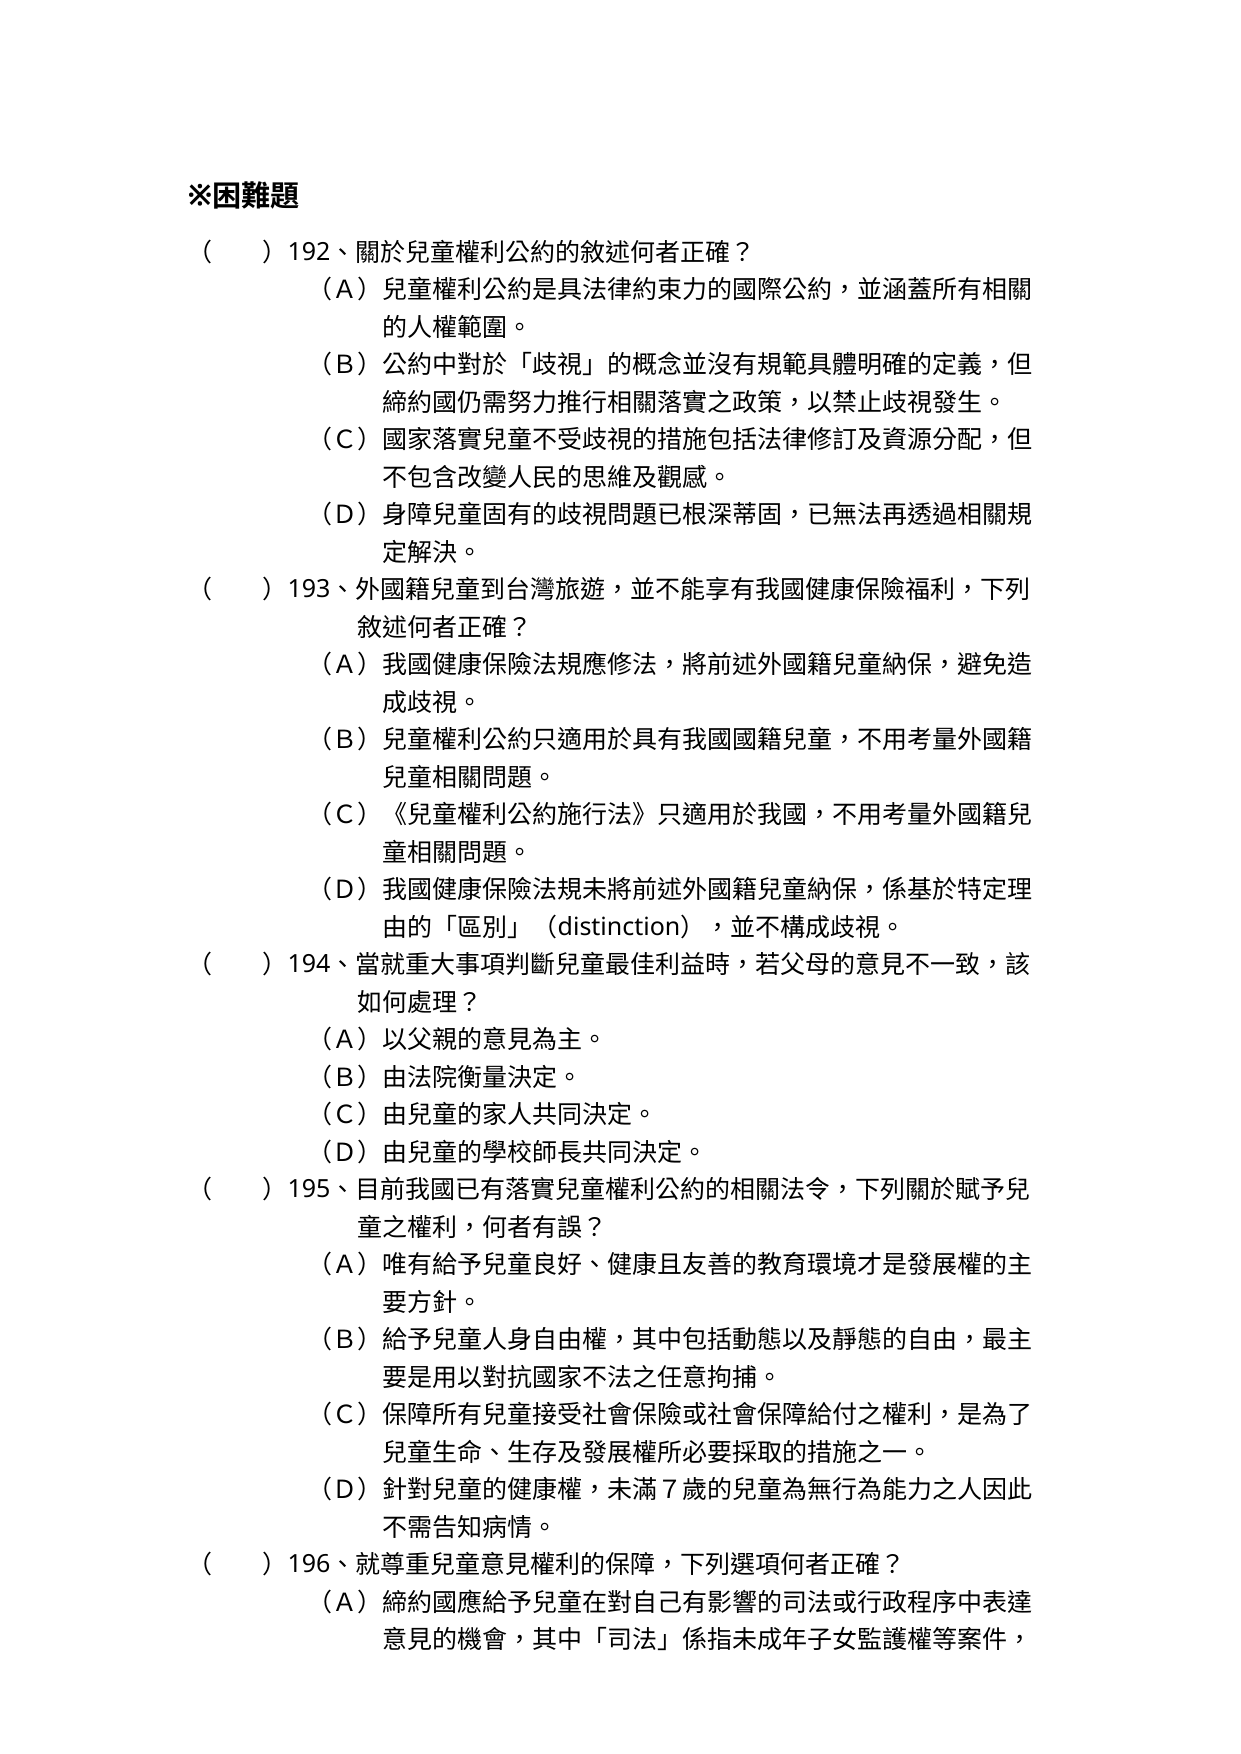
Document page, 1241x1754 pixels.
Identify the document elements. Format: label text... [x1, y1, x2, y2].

text （ ）195、目前我國已有落實兒童權利公約的相關法令，下列關於賦予兒童之權利，何者有誤？ [187, 1163, 1053, 1238]
text （Ｃ）由兒童的家人共同決定。 [307, 1088, 1053, 1125]
text （Ａ）締約國應給予兒童在對自己有影響的司法或行政程序中表達意見的機會，其中「司法」係指未成年子女監護權等案件， [307, 1575, 1053, 1650]
text （ ）192、關於兒童權利公約的敘述何者正確？ [187, 225, 1053, 263]
text （Ｂ）由法院衡量決定。 [307, 1050, 1053, 1088]
text （Ｄ）身障兒童固有的歧視問題已根深蒂固，已無法再透過相關規定解決。 [307, 488, 1053, 563]
text （ ）196、就尊重兒童意見權利的保障，下列選項何者正確？ [187, 1538, 1053, 1575]
text （Ｂ）給予兒童人身自由權，其中包括動態以及靜態的自由，最主要是用以對抗國家不法之任意拘捕。 [307, 1313, 1053, 1388]
text （ ）194、當就重大事項判斷兒童最佳利益時，若父母的意見不一致，該如何處理？ [187, 938, 1053, 1013]
text （Ｂ）兒童權利公約只適用於具有我國國籍兒童，不用考量外國籍兒童相關問題。 [307, 713, 1053, 788]
text （Ａ）兒童權利公約是具法律約束力的國際公約，並涵蓋所有相關的人權範圍。 [307, 263, 1053, 338]
text （ ）193、外國籍兒童到台灣旅遊，並不能享有我國健康保險福利，下列敘述何者正確？ [187, 563, 1053, 638]
text （Ｃ）保障所有兒童接受社會保險或社會保障給付之權利，是為了兒童生命、生存及發展權所必要採取的措施之一。 [307, 1388, 1053, 1463]
text （Ａ）唯有給予兒童良好、健康且友善的教育環境才是發展權的主要方針。 [307, 1238, 1053, 1313]
text （Ｄ）針對兒童的健康權，未滿７歲的兒童為無行為能力之人因此不需告知病情。 [307, 1463, 1053, 1538]
text （Ｃ）《兒童權利公約施行法》只適用於我國，不用考量外國籍兒童相關問題。 [307, 788, 1053, 863]
text （Ｃ）國家落實兒童不受歧視的措施包括法律修訂及資源分配，但不包含改變人民的思維及觀感。 [307, 413, 1053, 488]
text （Ｄ）由兒童的學校師長共同決定。 [307, 1125, 1053, 1163]
text ※困難題 [187, 150, 1053, 225]
text （Ａ）我國健康保險法規應修法，將前述外國籍兒童納保，避免造成歧視。 [307, 638, 1053, 713]
text （Ｄ）我國健康保險法規未將前述外國籍兒童納保，係基於特定理由的「區別」（distinction），並不構成歧視。 [307, 863, 1053, 938]
text （Ｂ）公約中對於「歧視」的概念並沒有規範具體明確的定義，但締約國仍需努力推行相關落實之政策，以禁止歧視發生。 [307, 338, 1053, 413]
text （Ａ）以父親的意見為主。 [307, 1013, 1053, 1050]
